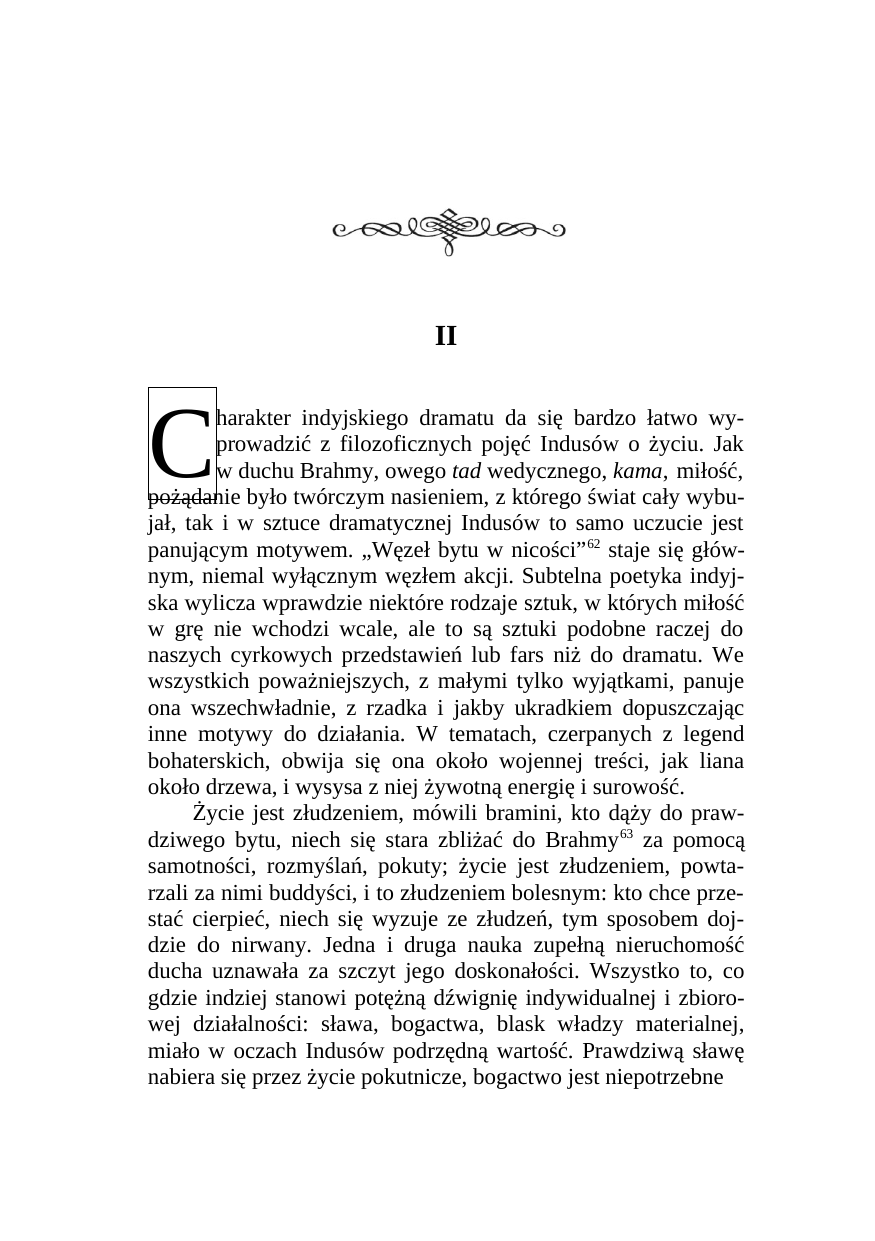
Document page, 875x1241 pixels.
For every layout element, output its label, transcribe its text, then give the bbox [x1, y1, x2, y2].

picture [332, 207, 568, 260]
text harakter indyjskiego dramatu da się bardzo łatwo wy- prowadzić z filozoficznych pojęć Indusów o życiu. Jak w duchu Brahmy, owego tad wedycznego, kama, miłość, [216, 404, 745, 483]
text C [149, 388, 216, 483]
text pożądanie było twórczym nasieniem, z którego świat cały wybu- jał, tak i w sztuce dramatycznej Indusów to samo uczucie jest panującym motywem. „Węzeł bytu w nicości”62 staje się głów- nym, niemal wyłącznym węzłem akcji. Subtelna poetyka indyj- ska wylicza wprawdzie niektóre rodzaje sztuk, w których miłość w grę nie wchodzi wcale, ale to są sztuki podobne raczej do naszych cyrkowych przedstawień lub fars niż do dramatu. We wszystkich poważniejszych, z małymi tylko wyjątkami, panuje ona wszechwładnie, z rzadka i jakby ukradkiem dopuszczając inne motywy do działania. W tematach, czerpanych z legend bohaterskich, obwija się ona około wojennej treści, jak liana około drzewa, i wysysa z niej żywotną energię i surowość. [148, 483, 745, 799]
text Życie jest złudzeniem, mówili bramini, kto dąży do praw- dziwego bytu, niech się stara zbliżać do Brahmy63 za pomocą samotności, rozmyślań, pokuty; życie jest złudzeniem, powta- rzali za nimi buddyści, i to złudzeniem bolesnym: kto chce prze- stać cierpieć, niech się wyzuje ze złudzeń, tym sposobem doj- dzie do nirwany. Jedna i druga nauka zupełną nieruchomość ducha uznawała za szczyt jego doskonałości. Wszystko to, co gdzie indziej stanowi potężną dźwignię indywidualnej i zbioro- wej działalności: sława, bogactwa, blask władzy materialnej, miało w oczach Indusów podrzędną wartość. Prawdziwą sławę nabiera się przez życie pokutnicze, bogactwo jest niepotrzebne [148, 799, 745, 1089]
text II [434, 318, 762, 352]
